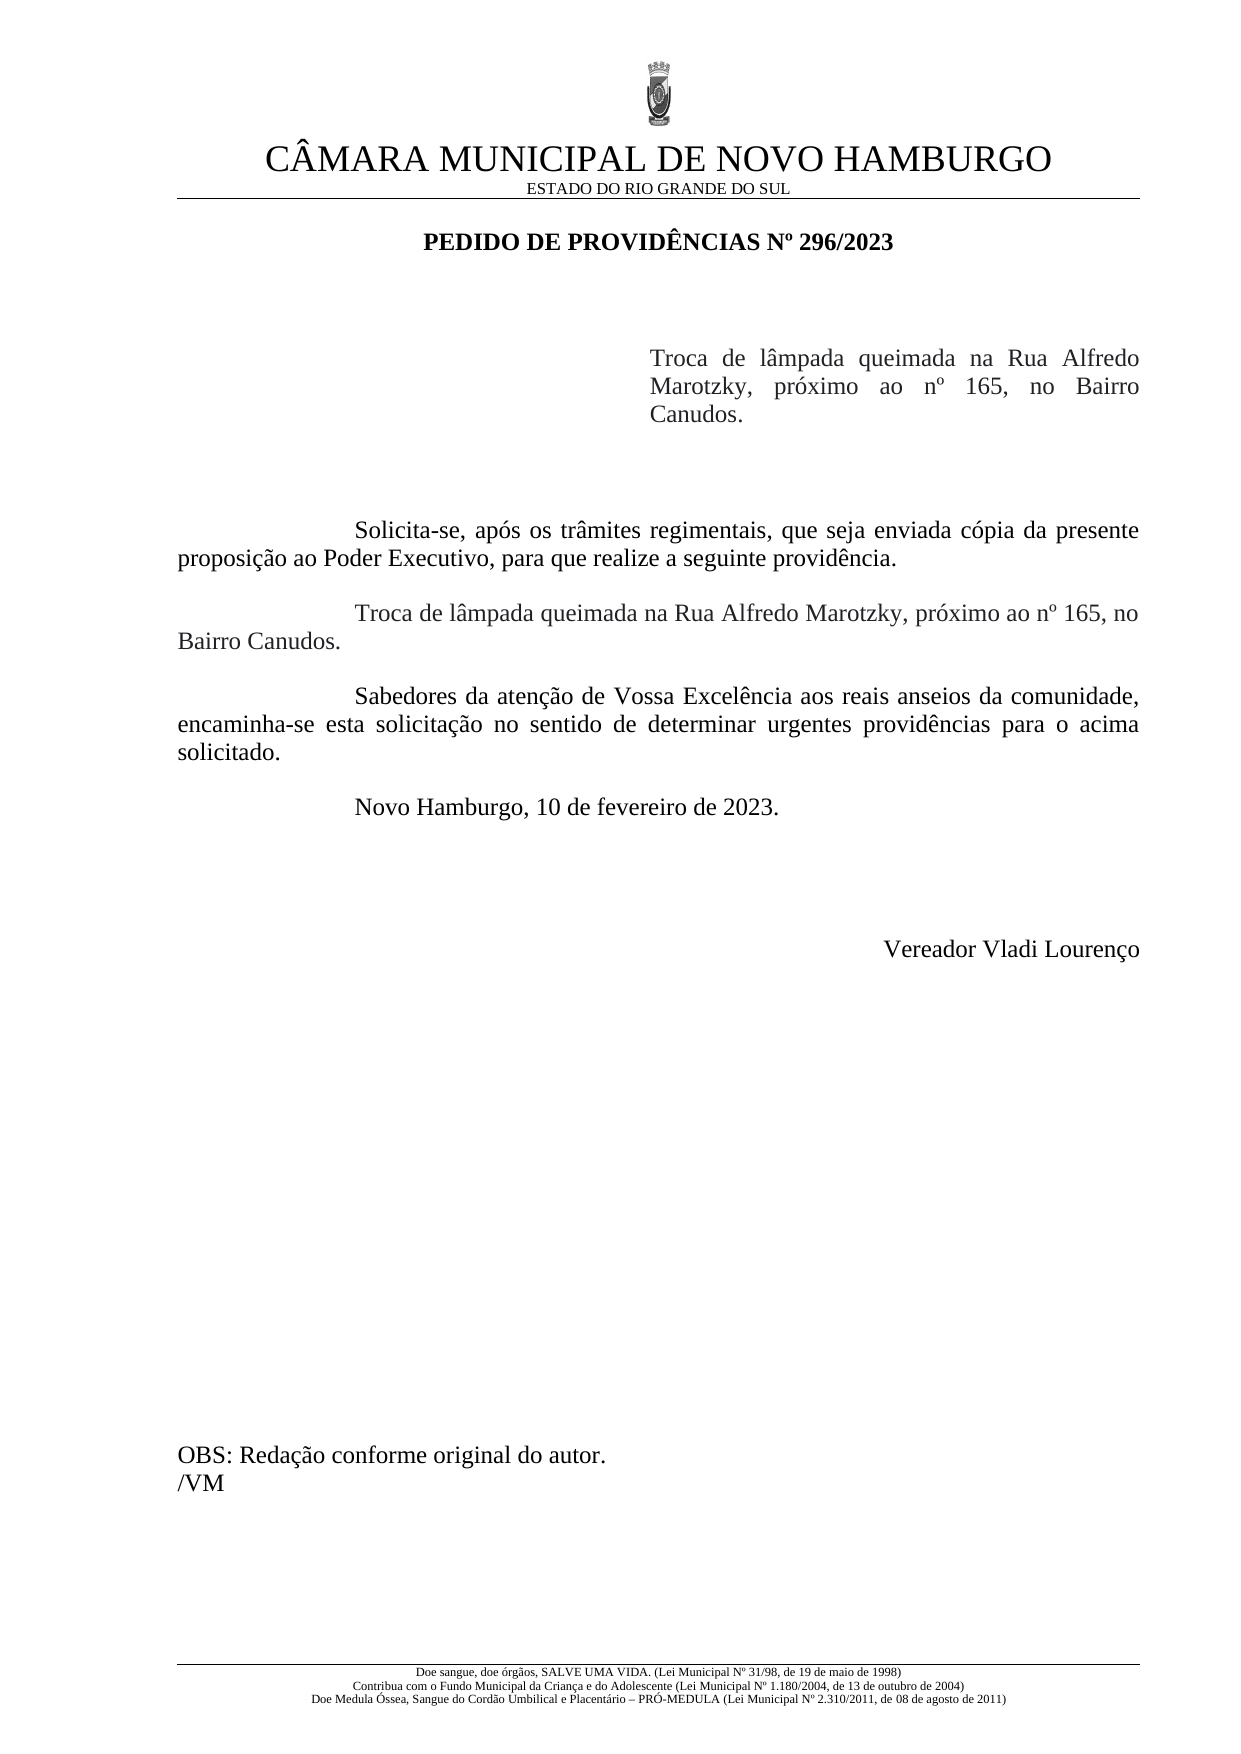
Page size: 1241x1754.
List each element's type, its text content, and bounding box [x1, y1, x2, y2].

text Troca de lâmpada queimada na Rua Alfredo Marotzky, próximo ao nº 165, no Bairro Canudos. [177, 599, 1140, 655]
text Sabedores da atenção de Vossa Excelência aos reais anseios da comunidade, encaminha-se esta solicitação no sentido de determinar urgentes providências para o acima solicitado. [177, 682, 1140, 766]
text PEDIDO DE PROVIDÊNCIAS Nº 296/2023 [177, 228, 1140, 256]
text /VM [177, 1469, 1140, 1496]
text Vereador Vladi Lourenço [177, 935, 1140, 963]
text Solicita-se, após os trâmites regimentais, que seja enviada cópia da presente proposição ao Poder Executivo, para que realize a seguinte providência. [177, 516, 1140, 572]
text Troca de lâmpada queimada na Rua Alfredo Marotzky, próximo ao nº 165, no Bairro Canudos. [649, 344, 1140, 428]
text Novo Hamburgo, 10 de fevereiro de 2023. [177, 793, 1140, 821]
text OBS: Redação conforme original do autor. [177, 1441, 1140, 1469]
